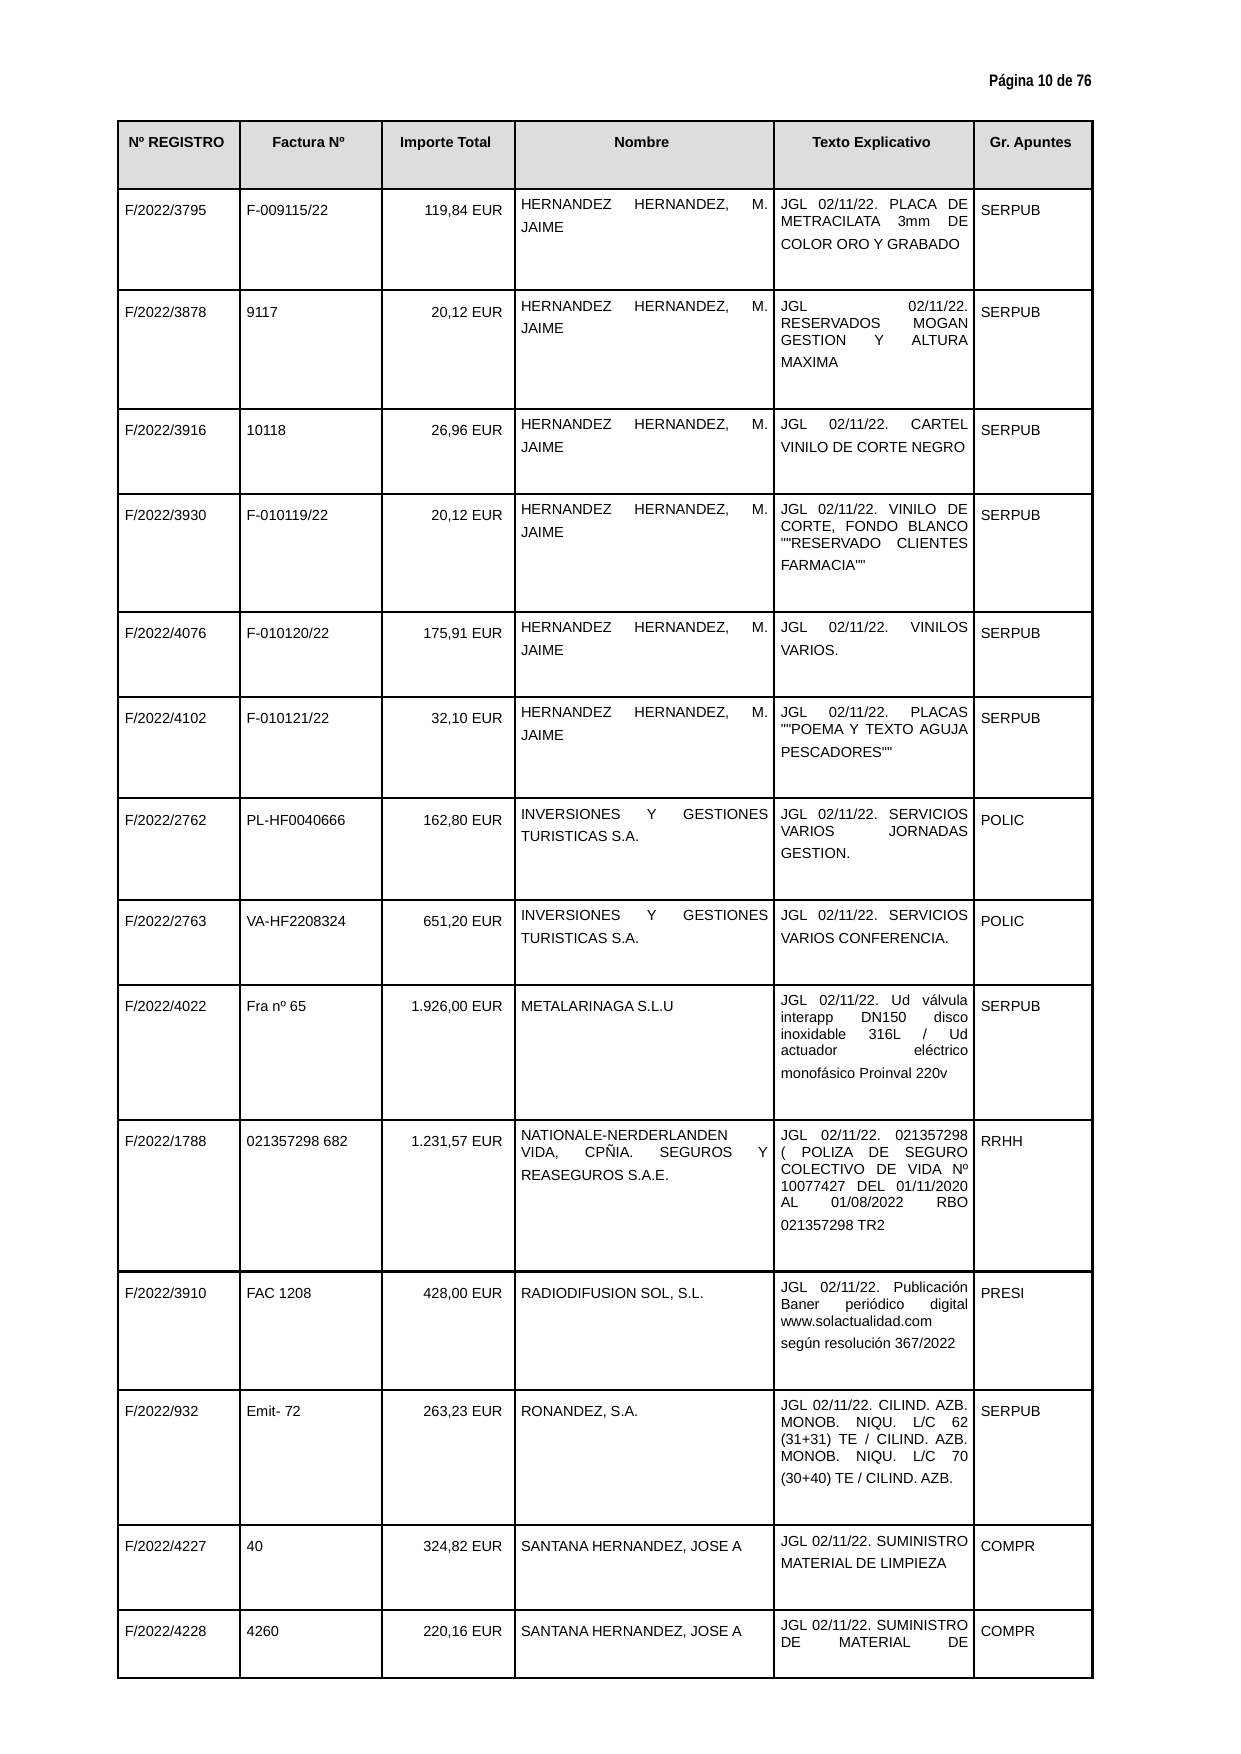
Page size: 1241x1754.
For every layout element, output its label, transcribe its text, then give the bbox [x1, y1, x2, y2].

table_cell F/2022/3878 [119, 291, 239, 408]
table_cell F/2022/2763 [119, 901, 239, 983]
table_cell 1.231,57 EUR [383, 1121, 514, 1270]
table_cell JGL 02/11/22. SERVICIOS VARIOS CONFERENCIA. [775, 901, 973, 983]
table_cell COMPR [975, 1611, 1091, 1677]
table_cell F/2022/3916 [119, 410, 239, 492]
table_cell JGL 02/11/22. SUMINISTRO DE MATERIAL DE [775, 1611, 973, 1677]
table_cell JGL 02/11/22. VINILOS VARIOS. [775, 613, 973, 696]
table_header Nº REGISTRO [119, 122, 239, 188]
table_cell 9117 [241, 291, 381, 408]
table_cell F-010120/22 [241, 613, 381, 696]
table_cell F/2022/3910 [119, 1273, 239, 1389]
table_header Importe Total [383, 122, 514, 188]
table_cell SERPUB [975, 1391, 1091, 1524]
table_cell F/2022/3930 [119, 495, 239, 611]
table_cell 40 [241, 1526, 381, 1609]
table_cell SERPUB [975, 986, 1091, 1118]
table_cell HERNANDEZ HERNANDEZ, M. JAIME [516, 190, 773, 289]
table_cell JGL 02/11/22. 021357298 ( POLIZA DE SEGURO COLECTIVO DE VIDA Nº 10077427 DEL 01/11/2020 AL 01/08/2022 RBO 021357298 TR2 [775, 1121, 973, 1270]
table_cell POLIC [975, 901, 1091, 983]
table_cell F/2022/4076 [119, 613, 239, 696]
table_cell FAC 1208 [241, 1273, 381, 1389]
table_cell F-010121/22 [241, 698, 381, 797]
table_cell HERNANDEZ HERNANDEZ, M. JAIME [516, 495, 773, 611]
table_cell 162,80 EUR [383, 799, 514, 899]
table_cell 10118 [241, 410, 381, 492]
table_cell 20,12 EUR [383, 291, 514, 408]
table_cell RRHH [975, 1121, 1091, 1270]
table_cell PRESI [975, 1273, 1091, 1389]
table_cell VA-HF2208324 [241, 901, 381, 983]
table_cell F/2022/2762 [119, 799, 239, 899]
table_cell JGL 02/11/22. RESERVADOS MOGAN GESTION Y ALTURA MAXIMA [775, 291, 973, 408]
table_cell 119,84 EUR [383, 190, 514, 289]
table_cell F-010119/22 [241, 495, 381, 611]
table_cell Fra nº 65 [241, 986, 381, 1118]
table_cell 26,96 EUR [383, 410, 514, 492]
table_cell NATIONALE-NERDERLANDEN VIDA, CPÑIA. SEGUROS Y REASEGUROS S.A.E. [516, 1121, 773, 1270]
table_cell SERPUB [975, 190, 1091, 289]
table_header Texto Explicativo [775, 122, 973, 188]
table_cell 651,20 EUR [383, 901, 514, 983]
table_cell 263,23 EUR [383, 1391, 514, 1524]
table_header Nombre [516, 122, 773, 188]
table_cell INVERSIONES Y GESTIONES TURISTICAS S.A. [516, 901, 773, 983]
table_cell 1.926,00 EUR [383, 986, 514, 1118]
table_cell HERNANDEZ HERNANDEZ, M. JAIME [516, 410, 773, 492]
table_cell RADIODIFUSION SOL, S.L. [516, 1273, 773, 1389]
table_cell JGL 02/11/22. PLACAS ""POEMA Y TEXTO AGUJA PESCADORES"" [775, 698, 973, 797]
table_cell METALARINAGA S.L.U [516, 986, 773, 1118]
table_cell HERNANDEZ HERNANDEZ, M. JAIME [516, 291, 773, 408]
table_cell HERNANDEZ HERNANDEZ, M. JAIME [516, 698, 773, 797]
table_cell F/2022/1788 [119, 1121, 239, 1270]
table_cell SERPUB [975, 613, 1091, 696]
table_cell SANTANA HERNANDEZ, JOSE A [516, 1611, 773, 1677]
table_cell 220,16 EUR [383, 1611, 514, 1677]
table_cell PL-HF0040666 [241, 799, 381, 899]
table_header Gr. Apuntes [975, 122, 1091, 188]
table_cell JGL 02/11/22. Publicación Baner periódico digital www.solactualidad.com según resolución 367/2022 [775, 1273, 973, 1389]
table_cell POLIC [975, 799, 1091, 899]
table_cell JGL 02/11/22. SUMINISTRO MATERIAL DE LIMPIEZA [775, 1526, 973, 1609]
table_cell 20,12 EUR [383, 495, 514, 611]
table_cell HERNANDEZ HERNANDEZ, M. JAIME [516, 613, 773, 696]
table_cell F/2022/4022 [119, 986, 239, 1118]
table_cell F/2022/3795 [119, 190, 239, 289]
table_cell F/2022/4227 [119, 1526, 239, 1609]
table_cell RONANDEZ, S.A. [516, 1391, 773, 1524]
table_cell JGL 02/11/22. SERVICIOS VARIOS JORNADAS GESTION. [775, 799, 973, 899]
table_cell Emit- 72 [241, 1391, 381, 1524]
table_cell 4260 [241, 1611, 381, 1677]
table_cell F-009115/22 [241, 190, 381, 289]
table_cell SERPUB [975, 291, 1091, 408]
table_cell INVERSIONES Y GESTIONES TURISTICAS S.A. [516, 799, 773, 899]
table_cell SERPUB [975, 698, 1091, 797]
table_cell JGL 02/11/22. PLACA DE METRACILATA 3mm DE COLOR ORO Y GRABADO [775, 190, 973, 289]
table_cell 32,10 EUR [383, 698, 514, 797]
table_cell 324,82 EUR [383, 1526, 514, 1609]
table_cell 175,91 EUR [383, 613, 514, 696]
table_cell JGL 02/11/22. VINILO DE CORTE, FONDO BLANCO ""RESERVADO CLIENTES FARMACIA"" [775, 495, 973, 611]
table_cell F/2022/4102 [119, 698, 239, 797]
table_cell SERPUB [975, 495, 1091, 611]
table_cell COMPR [975, 1526, 1091, 1609]
table_cell F/2022/932 [119, 1391, 239, 1524]
table_header Factura Nº [241, 122, 381, 188]
table_cell 021357298 682 [241, 1121, 381, 1270]
table_cell SANTANA HERNANDEZ, JOSE A [516, 1526, 773, 1609]
table_cell JGL 02/11/22. CARTEL VINILO DE CORTE NEGRO [775, 410, 973, 492]
table_cell JGL 02/11/22. Ud válvula interapp DN150 disco inoxidable 316L / Ud actuador eléctrico monofásico Proinval 220v [775, 986, 973, 1118]
table_cell F/2022/4228 [119, 1611, 239, 1677]
table_cell 428,00 EUR [383, 1273, 514, 1389]
table_cell JGL 02/11/22. CILIND. AZB. MONOB. NIQU. L/C 62 (31+31) TE / CILIND. AZB. MONOB. NIQU. L/C 70 (30+40) TE / CILIND. AZB. [775, 1391, 973, 1524]
table_cell SERPUB [975, 410, 1091, 492]
